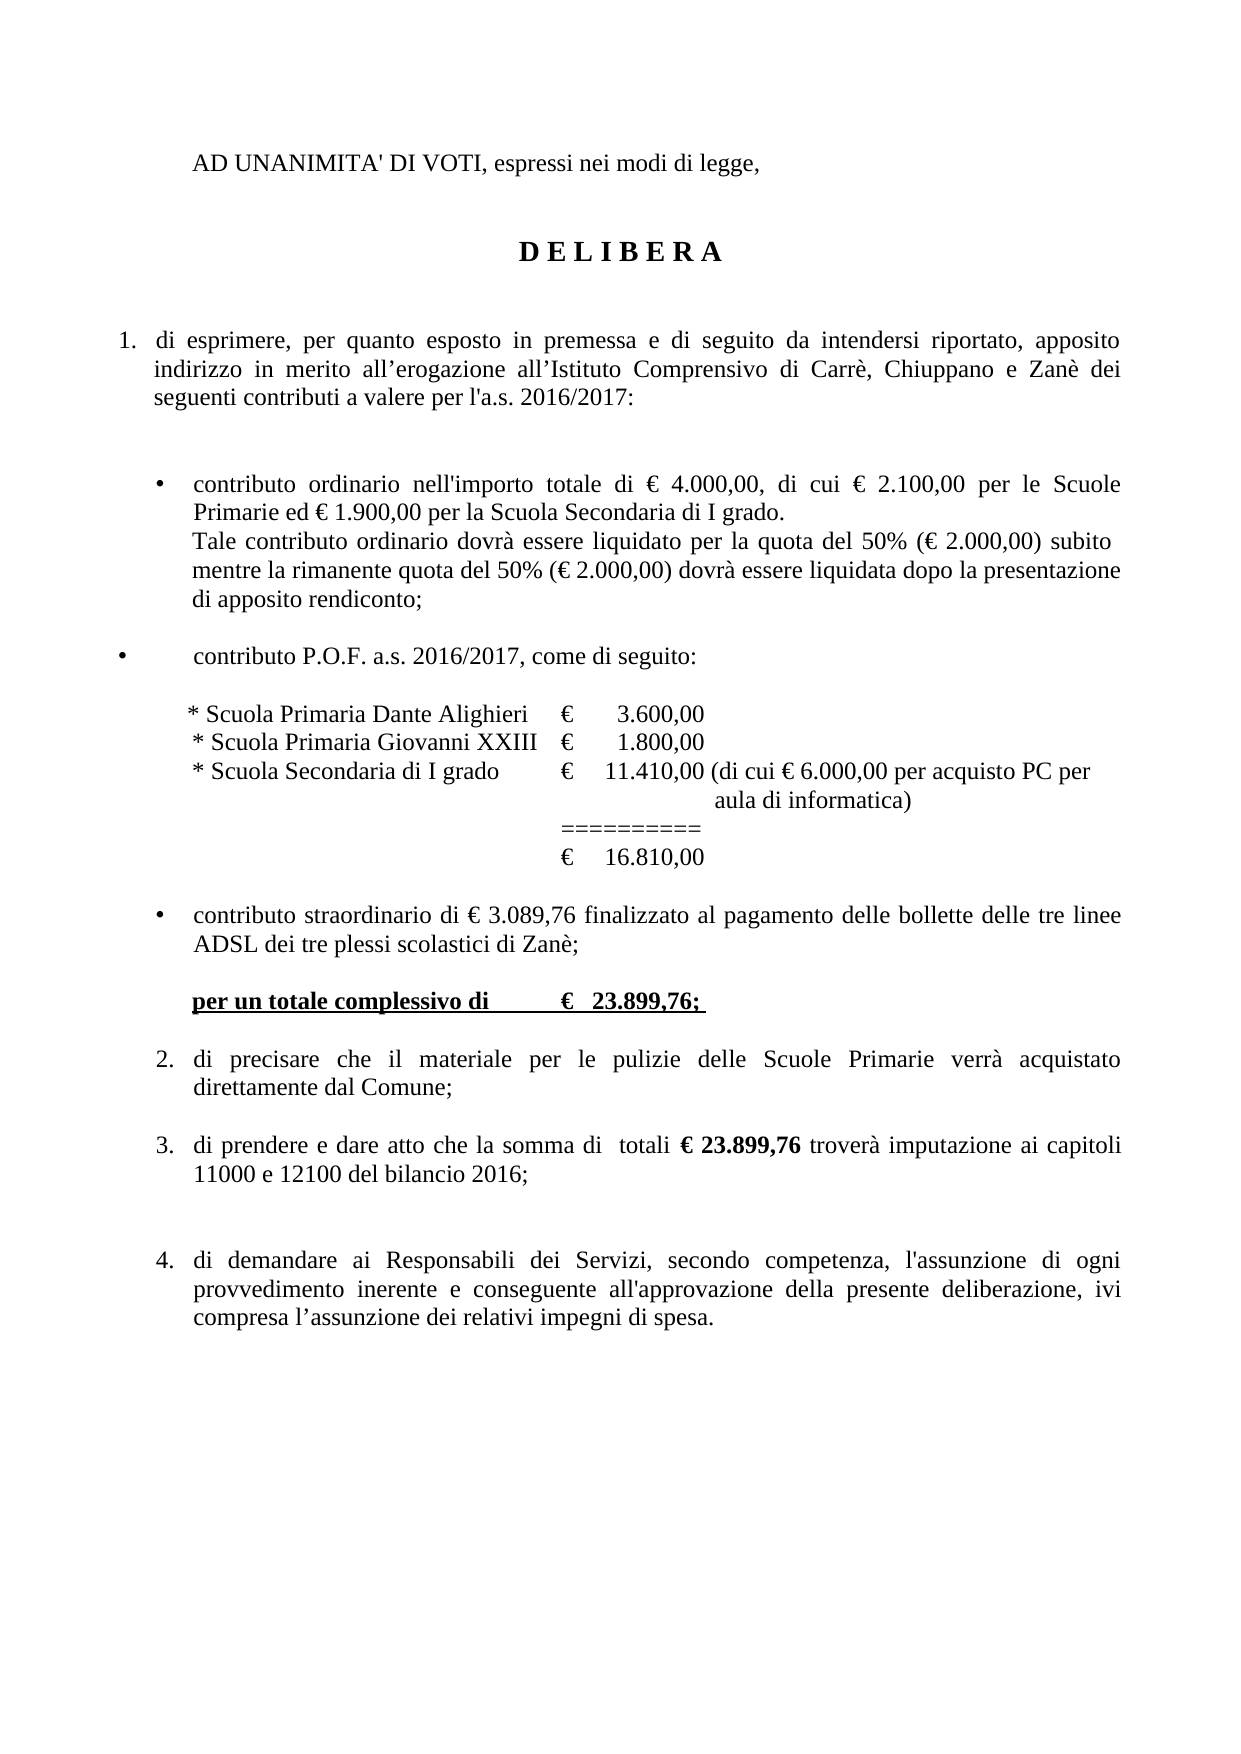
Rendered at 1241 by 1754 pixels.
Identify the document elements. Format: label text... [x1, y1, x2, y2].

text D E L I B E R A [118, 234, 1122, 267]
list contributo P.O.F. a.s. 2016/2017, come di seguito: [118, 641, 1122, 670]
text € 16.810,00 [118, 842, 1122, 871]
text * Scuola Primaria Dante Alighieri € 3.600,00 [118, 699, 1122, 727]
list contributo straordinario di € 3.089,76 finalizzato al pagamento delle bollette delle tre linee ADSL dei tre plessi scolastici di Zanè; [156, 900, 1122, 957]
text * Scuola Secondaria di I grado € 11.410,00 (di cui € 6.000,00 per acquisto PC per [118, 756, 1122, 785]
list di prendere e dare atto che la somma di totali € 23.899,76 troverà imputazione ai capitoli 11000 e 12100 del bilancio 2016; [156, 1130, 1122, 1187]
text AD UNANIMITA' DI VOTI, espressi nei modi di legge, [118, 148, 1122, 176]
list di precisare che il materiale per le pulizie delle Scuole Primarie verrà acquistato direttamente dal Comune; [156, 1044, 1122, 1101]
text aula di informatica) [118, 785, 1122, 814]
list di esprimere, per quanto esposto in premessa e di seguito da intendersi riportato, apposito indirizzo in merito all’erogazione all’Istituto Comprensivo di Carrè, Chiuppano e Zanè dei seguenti contributi a valere per l'a.s. 2016/2017: [118, 325, 1122, 411]
text * Scuola Primaria Giovanni XXIII € 1.800,00 [118, 727, 1122, 756]
text Tale contributo ordinario dovrà essere liquidato per la quota del 50% (€ 2.000,00) subito mentre la rimanente quota del 50% (€ 2.000,00) dovrà essere liquidata dopo la presentazione di apposito rendiconto; [118, 526, 1122, 612]
list di demandare ai Responsabili dei Servizi, secondo competenza, l'assunzione di ogni provvedimento inerente e conseguente all'approvazione della presente deliberazione, ivi compresa l’assunzione dei relativi impegni di spesa. [156, 1245, 1122, 1331]
text per un totale complessivo di € 23.899,76; [118, 986, 1122, 1015]
text ========== [118, 814, 1122, 842]
list contributo ordinario nell'importo totale di € 4.000,00, di cui € 2.100,00 per le Scuole Primarie ed € 1.900,00 per la Scuola Secondaria di I grado. [156, 469, 1122, 526]
